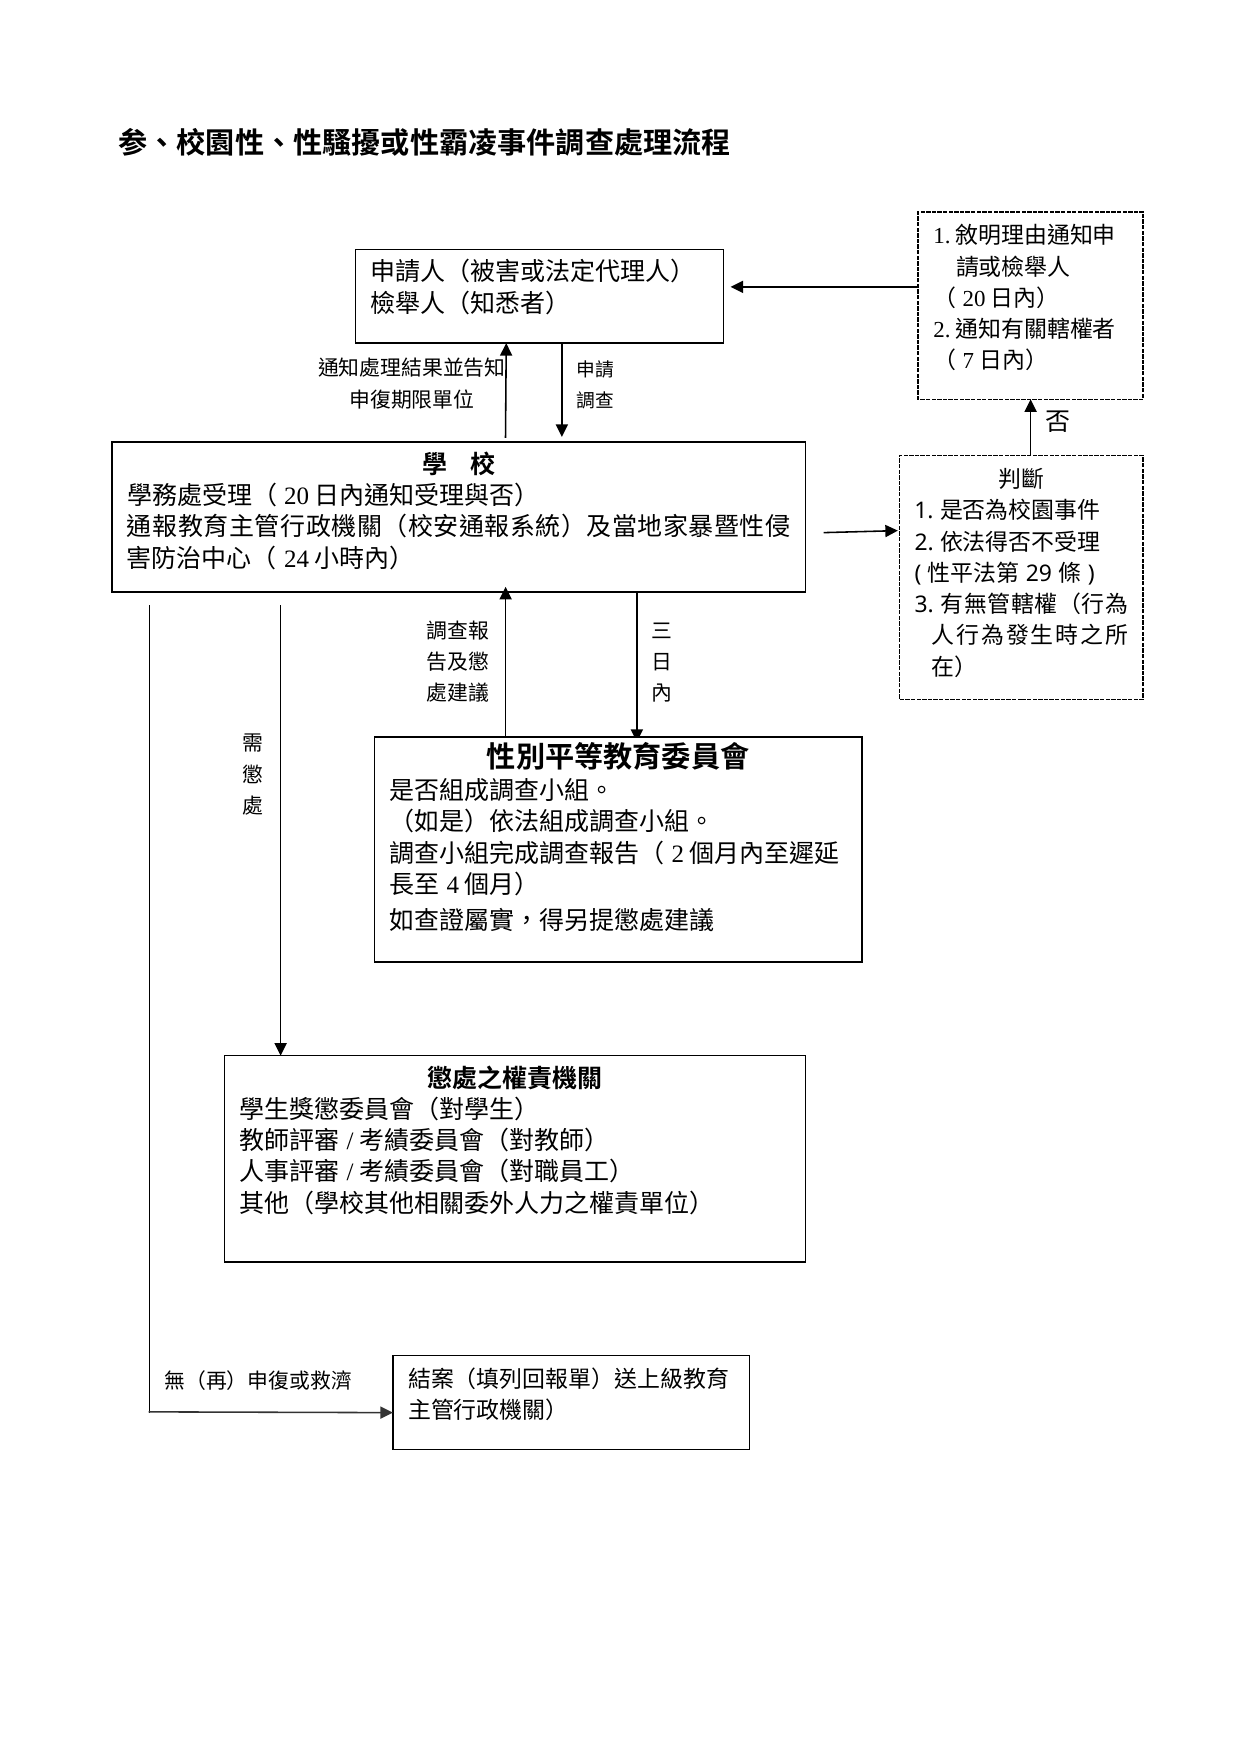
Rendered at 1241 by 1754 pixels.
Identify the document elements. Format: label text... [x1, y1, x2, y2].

text 参、校園性、性騷擾或性霸凌事件調查處理流程 [118, 118, 1122, 162]
